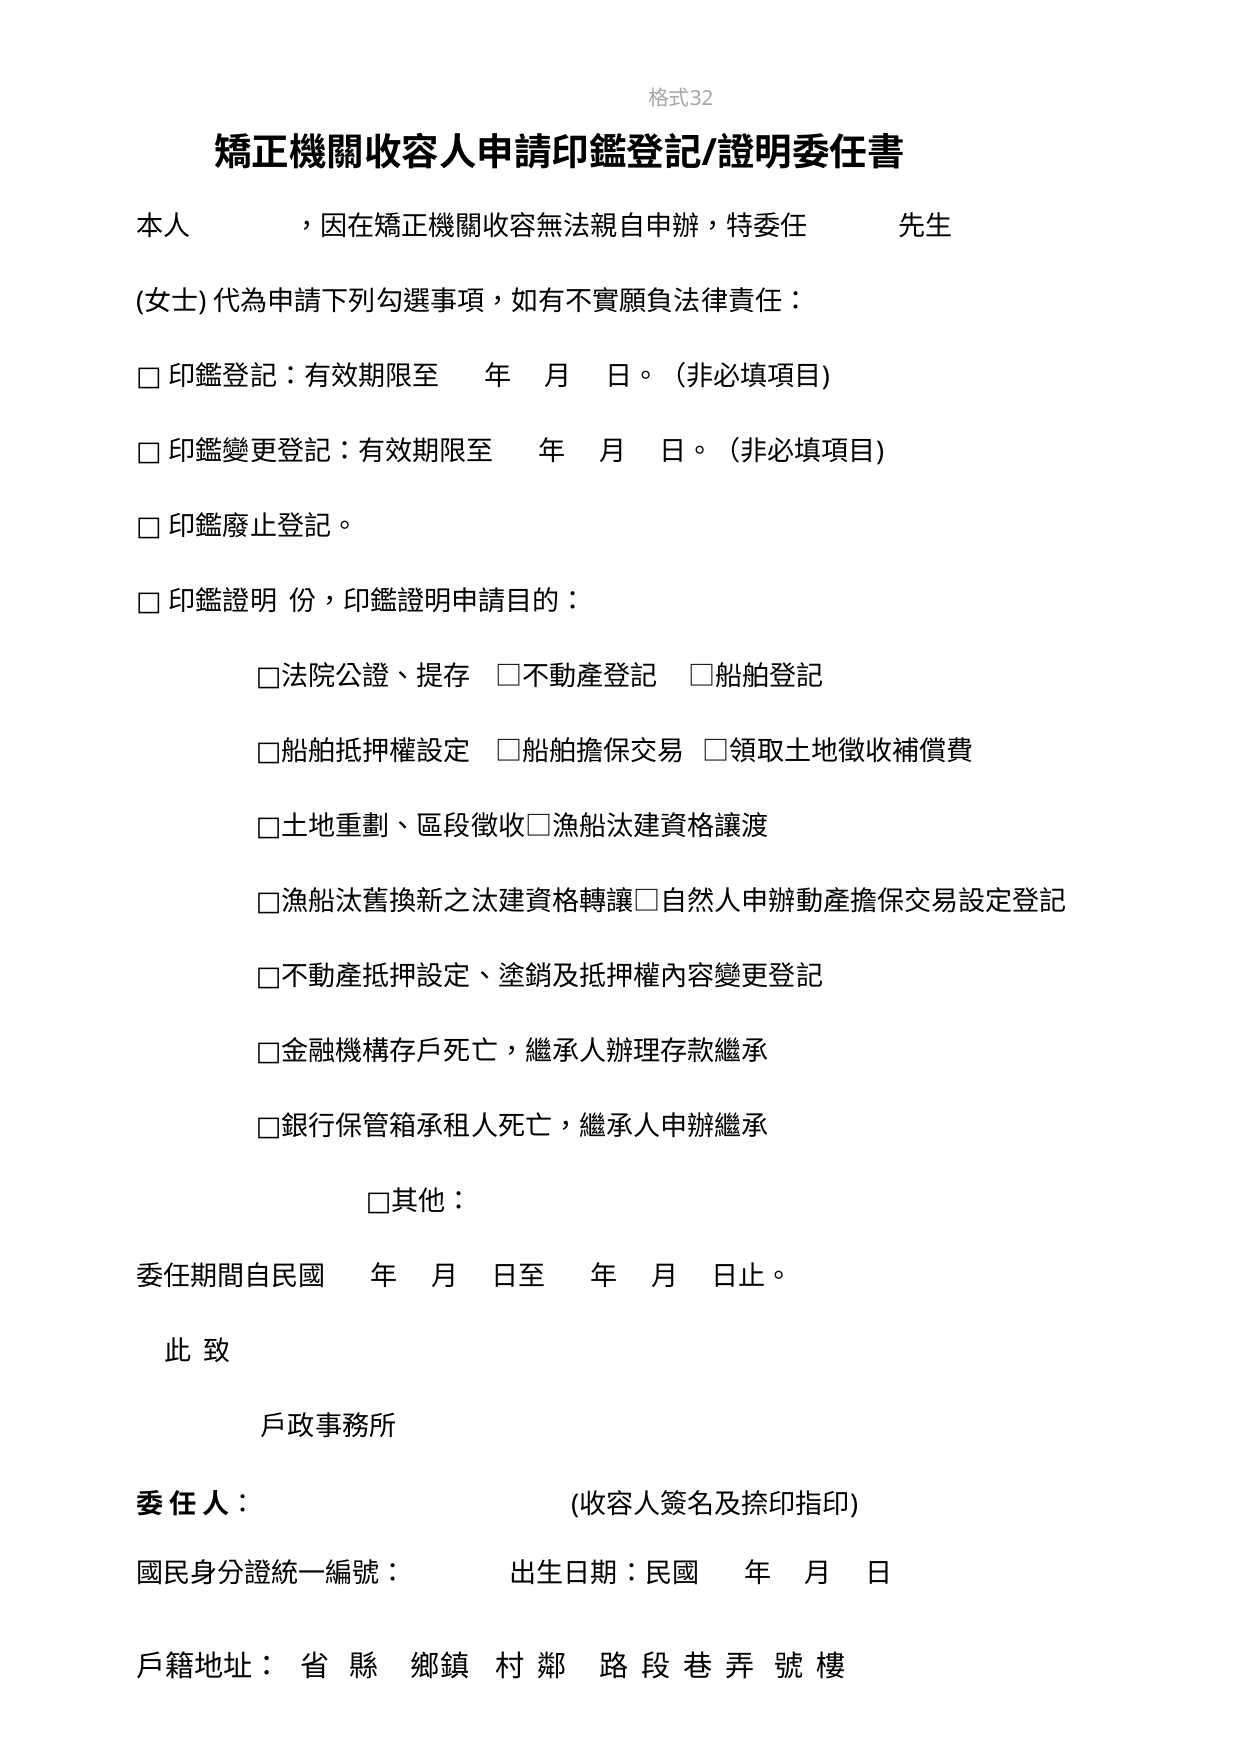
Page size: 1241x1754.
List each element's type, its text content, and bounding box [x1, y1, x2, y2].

text □不動產抵押設定、塗銷及抵押權內容變更登記 [136, 937, 1196, 1012]
text □法院公證、提存 □不動產登記 □船舶登記 [136, 637, 1196, 712]
text □金融機構存戶死亡，繼承人辦理存款繼承 [136, 1012, 1196, 1087]
text 本人 ，因在矯正機關收容無法親自申辦，特委任 先生 [136, 187, 1196, 262]
text 此 致 [136, 1312, 1196, 1387]
text 矯正機關收容人申請印鑑登記/證明委任書 [136, 112, 1196, 187]
text □其他： [271, 1162, 1196, 1237]
text □ 印鑑變更登記：有效期限至 年 月 日。（非必填項目) [136, 412, 1196, 487]
text (女士) 代為申請下列勾選事項，如有不實願負法律責任： [136, 262, 1196, 337]
text □土地重劃、區段徵收□漁船汰建資格讓渡 [136, 787, 1196, 862]
text □ 印鑑廢止登記。 [136, 487, 1196, 562]
text 委 任 人： (收容人簽名及捺印指印) [136, 1480, 1196, 1522]
text □漁船汰舊換新之汰建資格轉讓□自然人申辦動產擔保交易設定登記 [136, 862, 1196, 937]
text 國民身分證統一編號： 出生日期：民國 年 月 日 [136, 1559, 1196, 1589]
text □銀行保管箱承租人死亡，繼承人申辦繼承 [136, 1087, 1196, 1162]
text 委任期間自民國 年 月 日至 年 月 日止。 [136, 1237, 1196, 1312]
text □ 印鑑登記：有效期限至 年 月 日。（非必填項目) [136, 337, 1196, 412]
text 戶政事務所 [136, 1387, 1196, 1462]
text □船舶抵押權設定 □船舶擔保交易 □領取土地徵收補償費 [136, 712, 1196, 787]
text □ 印鑑證明 份，印鑑證明申請目的： [136, 562, 1196, 637]
text 戶籍地址： 省 縣 鄉鎮 村 鄰 路 段 巷 弄 號 樓 [136, 1626, 1196, 1701]
text 格式32 [177, 74, 1196, 112]
